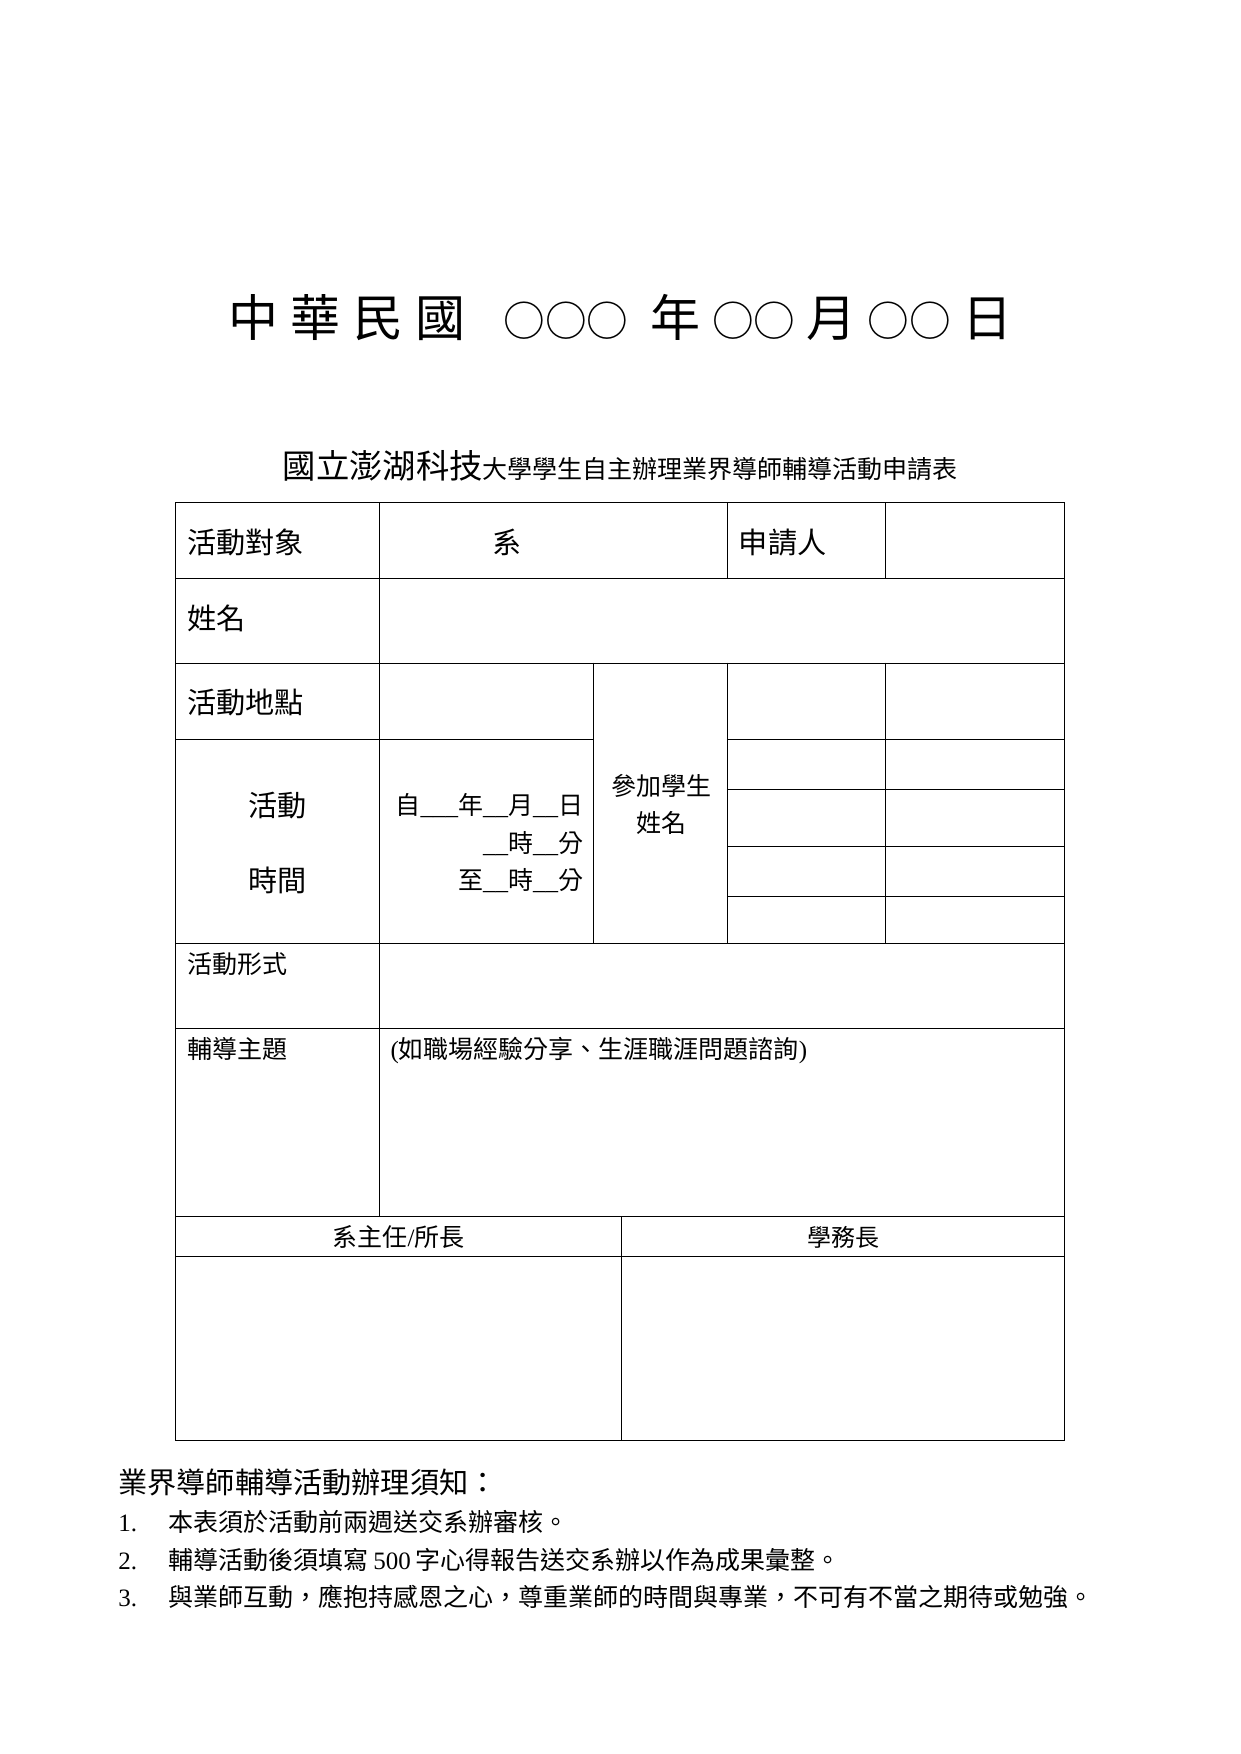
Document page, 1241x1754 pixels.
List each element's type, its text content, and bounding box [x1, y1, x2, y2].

table_cell [380, 664, 593, 738]
table_cell [728, 847, 885, 896]
table_cell 自___年__月__日 __時__分 至__時__分 [380, 740, 593, 943]
table_header [886, 503, 1064, 578]
table_header 活動對象 [176, 503, 379, 578]
table_cell [886, 740, 1064, 788]
table_cell [176, 1257, 621, 1440]
table_cell [886, 847, 1064, 896]
table_cell 活動形式 [176, 944, 379, 1027]
table_cell [886, 897, 1064, 943]
table_cell 活動 時間 [176, 740, 379, 943]
table_cell [728, 790, 885, 846]
table_cell [622, 1257, 1064, 1440]
text 中 華 民 國 ○○○ 年 ○○ 月 ○○ 日 [118, 277, 1122, 352]
table_cell 學務長 [622, 1217, 1064, 1256]
table_cell 輔導主題 [176, 1029, 379, 1216]
table_cell [380, 579, 1064, 662]
text 國立澎湖科技大學學生自主辦理業界導師輔導活動申請表 [118, 427, 1122, 502]
table_cell [886, 664, 1064, 738]
table_cell [728, 897, 885, 943]
table_cell [886, 790, 1064, 846]
table_cell 活動地點 [176, 664, 379, 738]
table_cell 系主任/所長 [176, 1217, 621, 1256]
table_cell (如職場經驗分享、生涯職涯問題諮詢) [380, 1029, 1064, 1216]
list 輔導活動後須填寫500字心得報告送交系辦以作為成果彙整。 [118, 1539, 1122, 1577]
text 業界導師輔導活動辦理須知： [118, 1460, 1122, 1502]
table_cell [728, 664, 885, 738]
table_cell 姓名 [176, 579, 379, 662]
table_cell [380, 944, 1064, 1027]
table_header 系 [380, 503, 727, 578]
list 本表須於活動前兩週送交系辦審核。 [118, 1502, 1122, 1539]
list 與業師互動，應抱持感恩之心，尊重業師的時間與專業，不可有不當之期待或勉強。 [118, 1577, 1122, 1614]
table_cell 參加學生 姓名 [594, 664, 727, 943]
table_header 申請人 [728, 503, 885, 578]
table_cell [728, 740, 885, 788]
